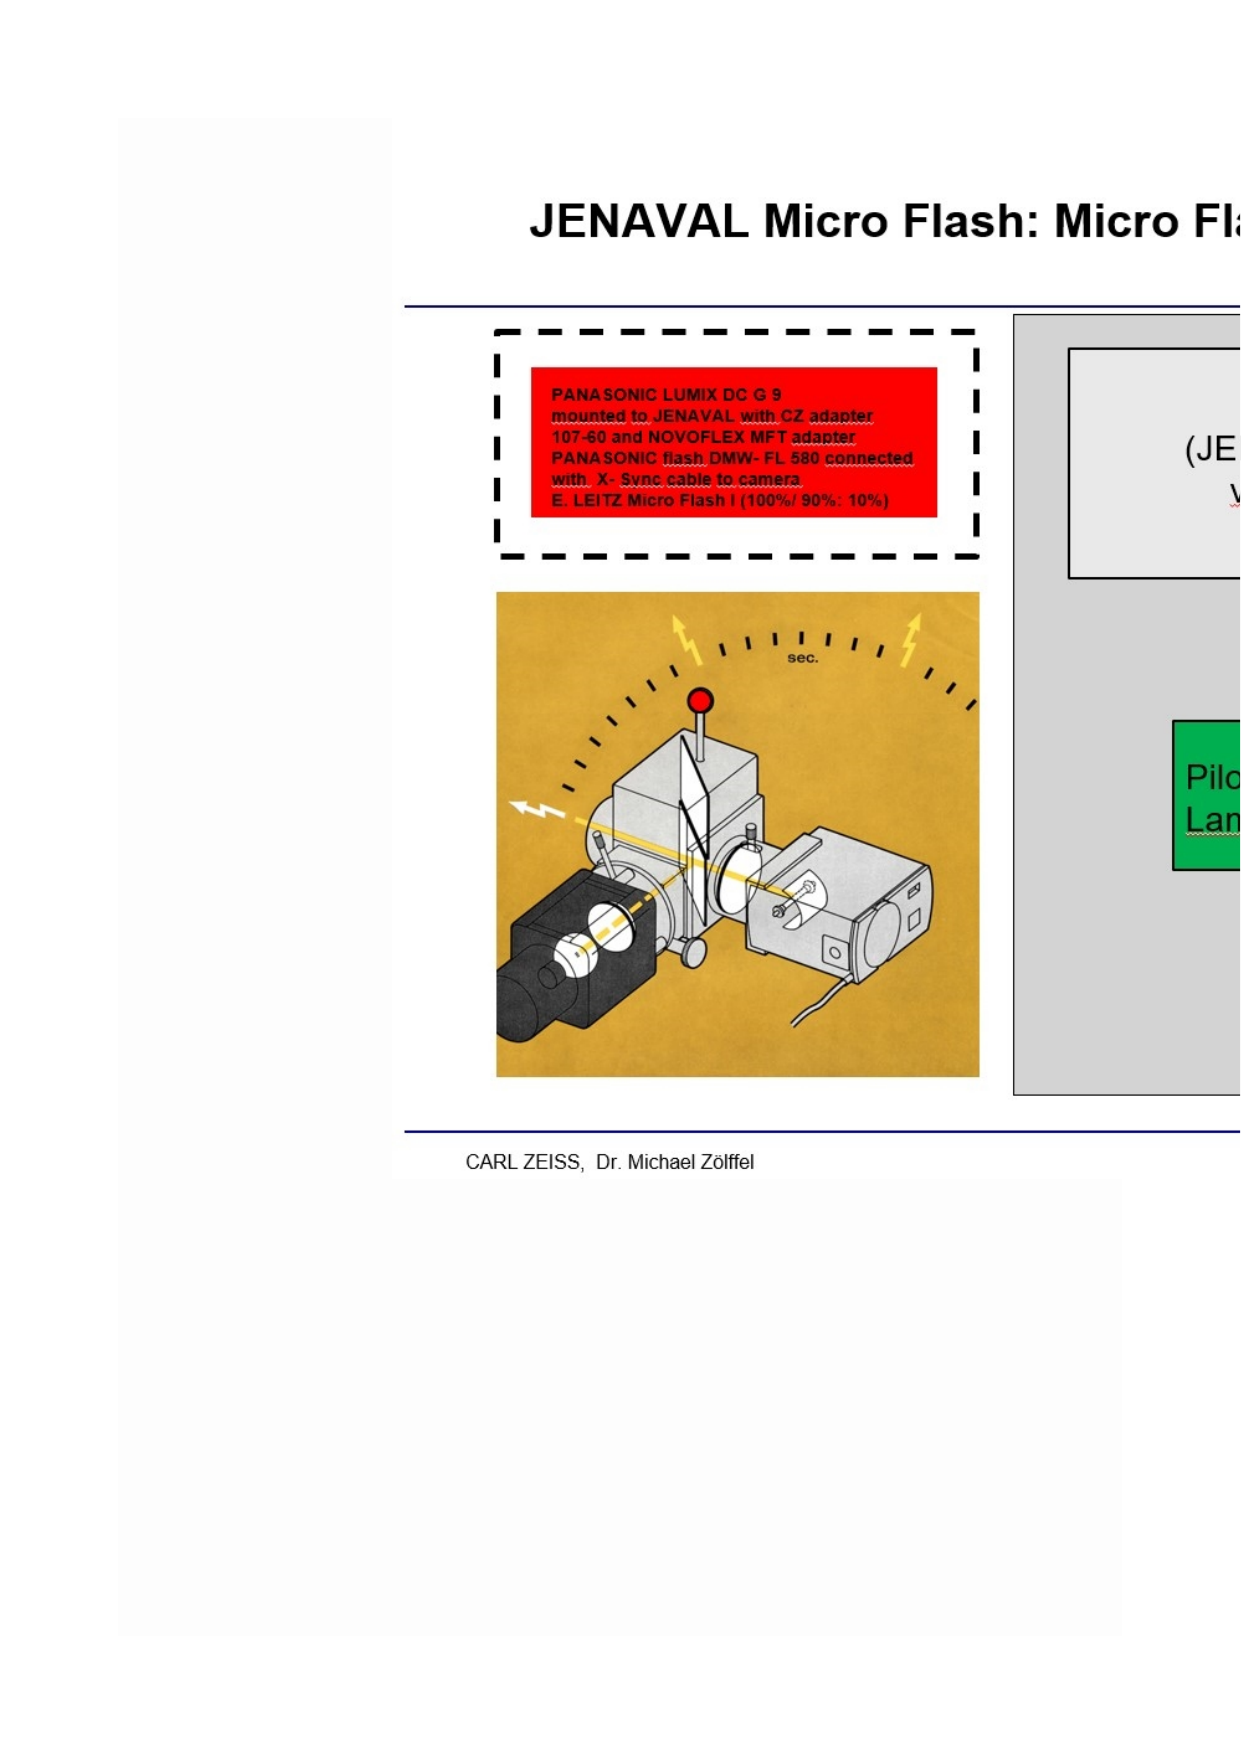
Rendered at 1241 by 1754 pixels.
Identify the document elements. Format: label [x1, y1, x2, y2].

picture [391, 118, 1241, 1179]
